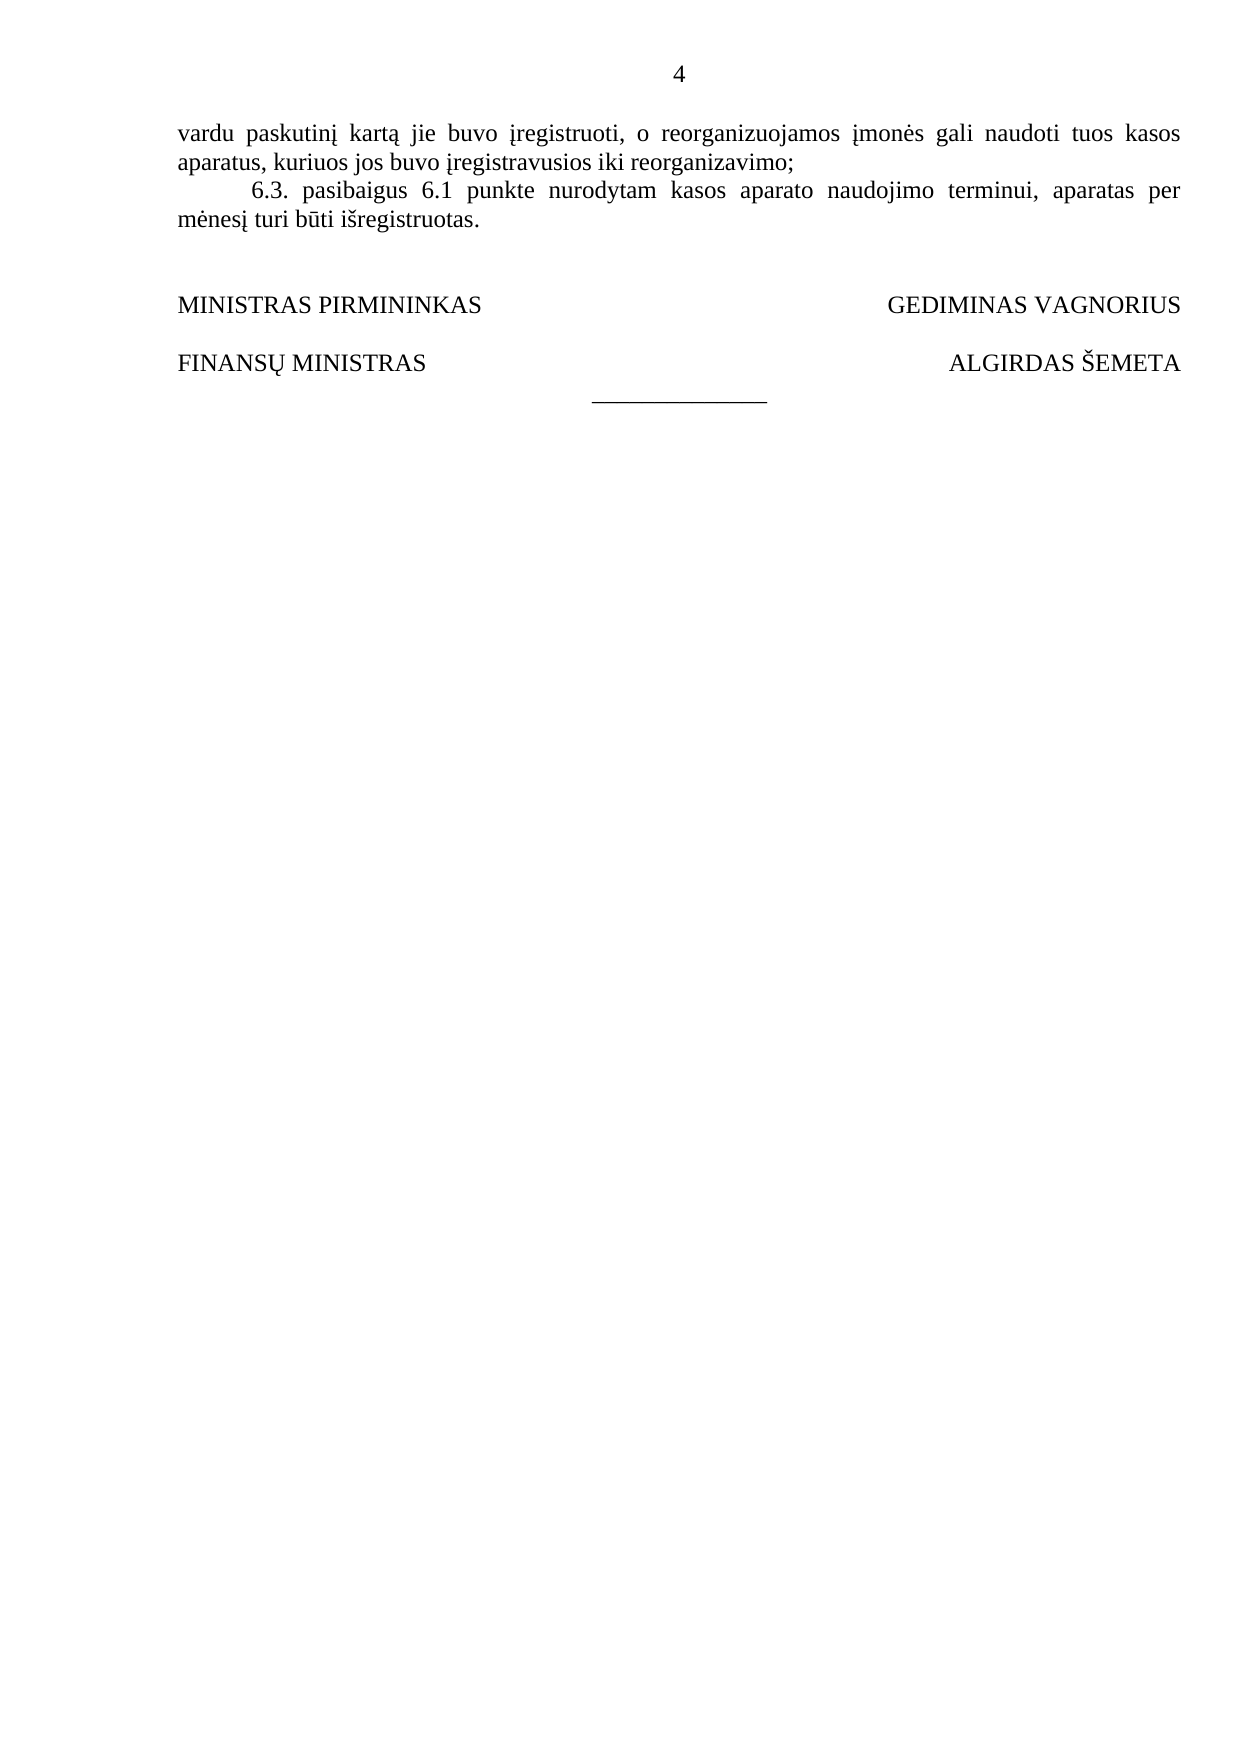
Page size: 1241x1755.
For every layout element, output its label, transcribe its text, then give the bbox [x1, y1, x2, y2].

text FINANSŲ MINISTRAS ALGIRDAS ŠEMETA [177, 348, 1181, 377]
text ______________ [177, 377, 1181, 406]
text vardu paskutinį kartą jie buvo įregistruoti, o reorganizuojamos įmonės gali naudoti tuos kasos aparatus, kuriuos jos buvo įregistravusios iki reorganizavimo; [177, 118, 1181, 176]
text 6.3. pasibaigus 6.1 punkte nurodytam kasos aparato naudojimo terminui, aparatas per mėnesį turi būti išregistruotas. [177, 176, 1181, 233]
text MINISTRAS PIRMININKAS GEDIMINAS VAGNORIUS [177, 291, 1181, 319]
